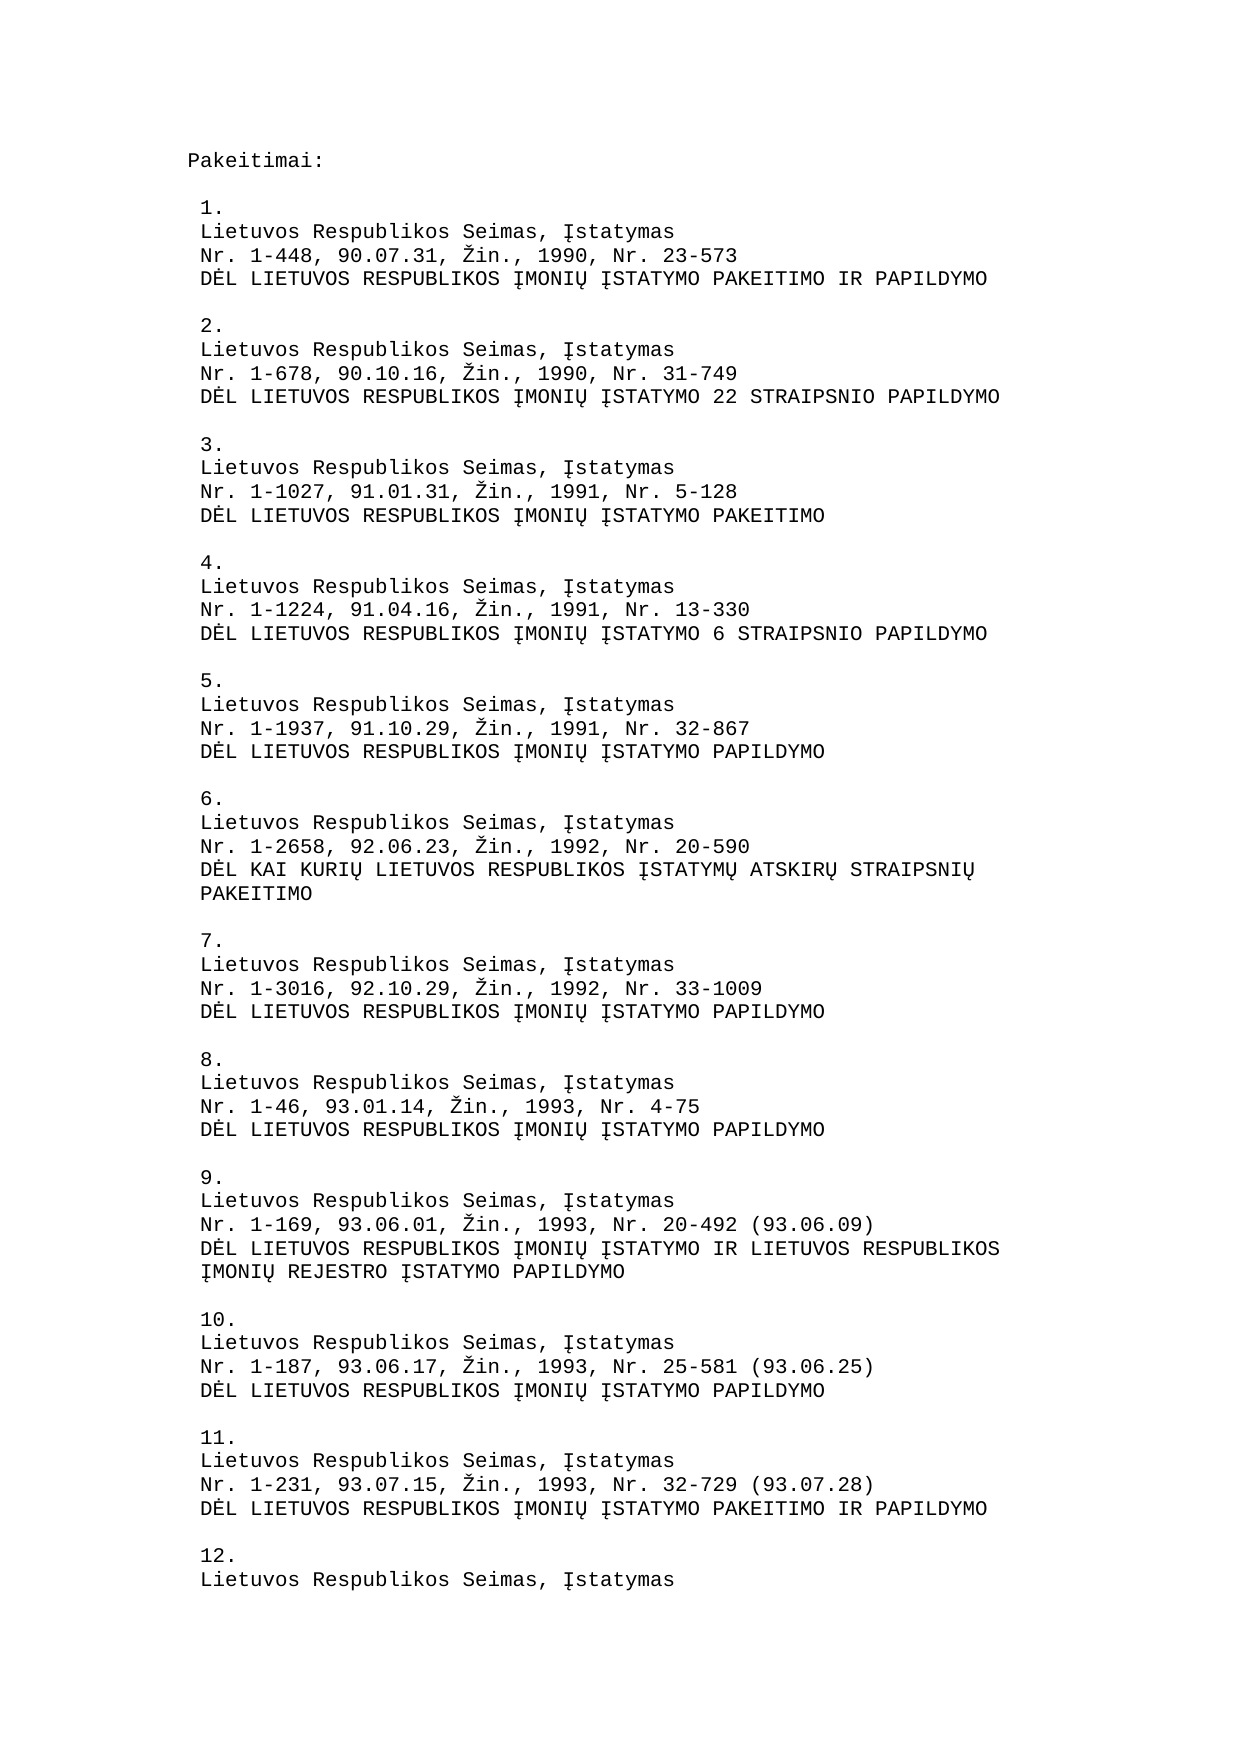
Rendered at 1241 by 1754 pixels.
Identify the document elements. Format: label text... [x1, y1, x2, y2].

text DĖL LIETUVOS RESPUBLIKOS ĮMONIŲ ĮSTATYMO PAKEITIMO IR PAPILDYMO [187, 268, 1053, 292]
text Lietuvos Respublikos Seimas, Įstatymas [187, 1332, 1053, 1356]
text DĖL LIETUVOS RESPUBLIKOS ĮMONIŲ ĮSTATYMO PAPILDYMO [187, 1379, 1053, 1403]
text DĖL LIETUVOS RESPUBLIKOS ĮMONIŲ ĮSTATYMO 6 STRAIPSNIO PAPILDYMO [187, 623, 1053, 647]
text DĖL LIETUVOS RESPUBLIKOS ĮMONIŲ ĮSTATYMO PAPILDYMO [187, 1001, 1053, 1025]
text 9. [187, 1167, 1053, 1190]
text 11. [187, 1427, 1053, 1451]
text Lietuvos Respublikos Seimas, Įstatymas [187, 576, 1053, 599]
text Lietuvos Respublikos Seimas, Įstatymas [187, 1190, 1053, 1214]
text Lietuvos Respublikos Seimas, Įstatymas [187, 1451, 1053, 1474]
text Lietuvos Respublikos Seimas, Įstatymas [187, 339, 1053, 363]
text Lietuvos Respublikos Seimas, Įstatymas [187, 457, 1053, 481]
text 1. [187, 197, 1053, 221]
text Nr. 1-448, 90.07.31, Žin., 1990, Nr. 23-573 [187, 244, 1053, 268]
text PAKEITIMO [187, 883, 1053, 907]
text 8. [187, 1048, 1053, 1072]
text Lietuvos Respublikos Seimas, Įstatymas [187, 954, 1053, 978]
text Lietuvos Respublikos Seimas, Įstatymas [187, 1072, 1053, 1096]
text Pakeitimai: [187, 150, 1053, 174]
text DĖL LIETUVOS RESPUBLIKOS ĮMONIŲ ĮSTATYMO IR LIETUVOS RESPUBLIKOS [187, 1238, 1053, 1261]
text Nr. 1-678, 90.10.16, Žin., 1990, Nr. 31-749 [187, 363, 1053, 386]
text DĖL LIETUVOS RESPUBLIKOS ĮMONIŲ ĮSTATYMO PAPILDYMO [187, 1119, 1053, 1143]
text ĮMONIŲ REJESTRO ĮSTATYMO PAPILDYMO [187, 1261, 1053, 1285]
text Nr. 1-1937, 91.10.29, Žin., 1991, Nr. 32-867 [187, 717, 1053, 741]
text 2. [187, 316, 1053, 339]
text DĖL KAI KURIŲ LIETUVOS RESPUBLIKOS ĮSTATYMŲ ATSKIRŲ STRAIPSNIŲ [187, 859, 1053, 883]
text Lietuvos Respublikos Seimas, Įstatymas [187, 694, 1053, 717]
text Lietuvos Respublikos Seimas, Įstatymas [187, 221, 1053, 244]
text Nr. 1-1224, 91.04.16, Žin., 1991, Nr. 13-330 [187, 599, 1053, 623]
text Nr. 1-187, 93.06.17, Žin., 1993, Nr. 25-581 (93.06.25) [187, 1356, 1053, 1379]
text Lietuvos Respublikos Seimas, Įstatymas [187, 1569, 1053, 1592]
text Nr. 1-2658, 92.06.23, Žin., 1992, Nr. 20-590 [187, 836, 1053, 859]
text Lietuvos Respublikos Seimas, Įstatymas [187, 812, 1053, 836]
text DĖL LIETUVOS RESPUBLIKOS ĮMONIŲ ĮSTATYMO 22 STRAIPSNIO PAPILDYMO [187, 386, 1053, 410]
text 5. [187, 670, 1053, 694]
text 6. [187, 788, 1053, 812]
text Nr. 1-3016, 92.10.29, Žin., 1992, Nr. 33-1009 [187, 978, 1053, 1001]
text Nr. 1-46, 93.01.14, Žin., 1993, Nr. 4-75 [187, 1096, 1053, 1119]
text 7. [187, 930, 1053, 954]
text 10. [187, 1309, 1053, 1332]
text 12. [187, 1545, 1053, 1569]
text Nr. 1-1027, 91.01.31, Žin., 1991, Nr. 5-128 [187, 481, 1053, 505]
text 4. [187, 552, 1053, 576]
text DĖL LIETUVOS RESPUBLIKOS ĮMONIŲ ĮSTATYMO PAPILDYMO [187, 741, 1053, 765]
text DĖL LIETUVOS RESPUBLIKOS ĮMONIŲ ĮSTATYMO PAKEITIMO [187, 505, 1053, 528]
text Nr. 1-231, 93.07.15, Žin., 1993, Nr. 32-729 (93.07.28) [187, 1474, 1053, 1498]
text DĖL LIETUVOS RESPUBLIKOS ĮMONIŲ ĮSTATYMO PAKEITIMO IR PAPILDYMO [187, 1498, 1053, 1521]
text 3. [187, 434, 1053, 457]
text Nr. 1-169, 93.06.01, Žin., 1993, Nr. 20-492 (93.06.09) [187, 1214, 1053, 1238]
